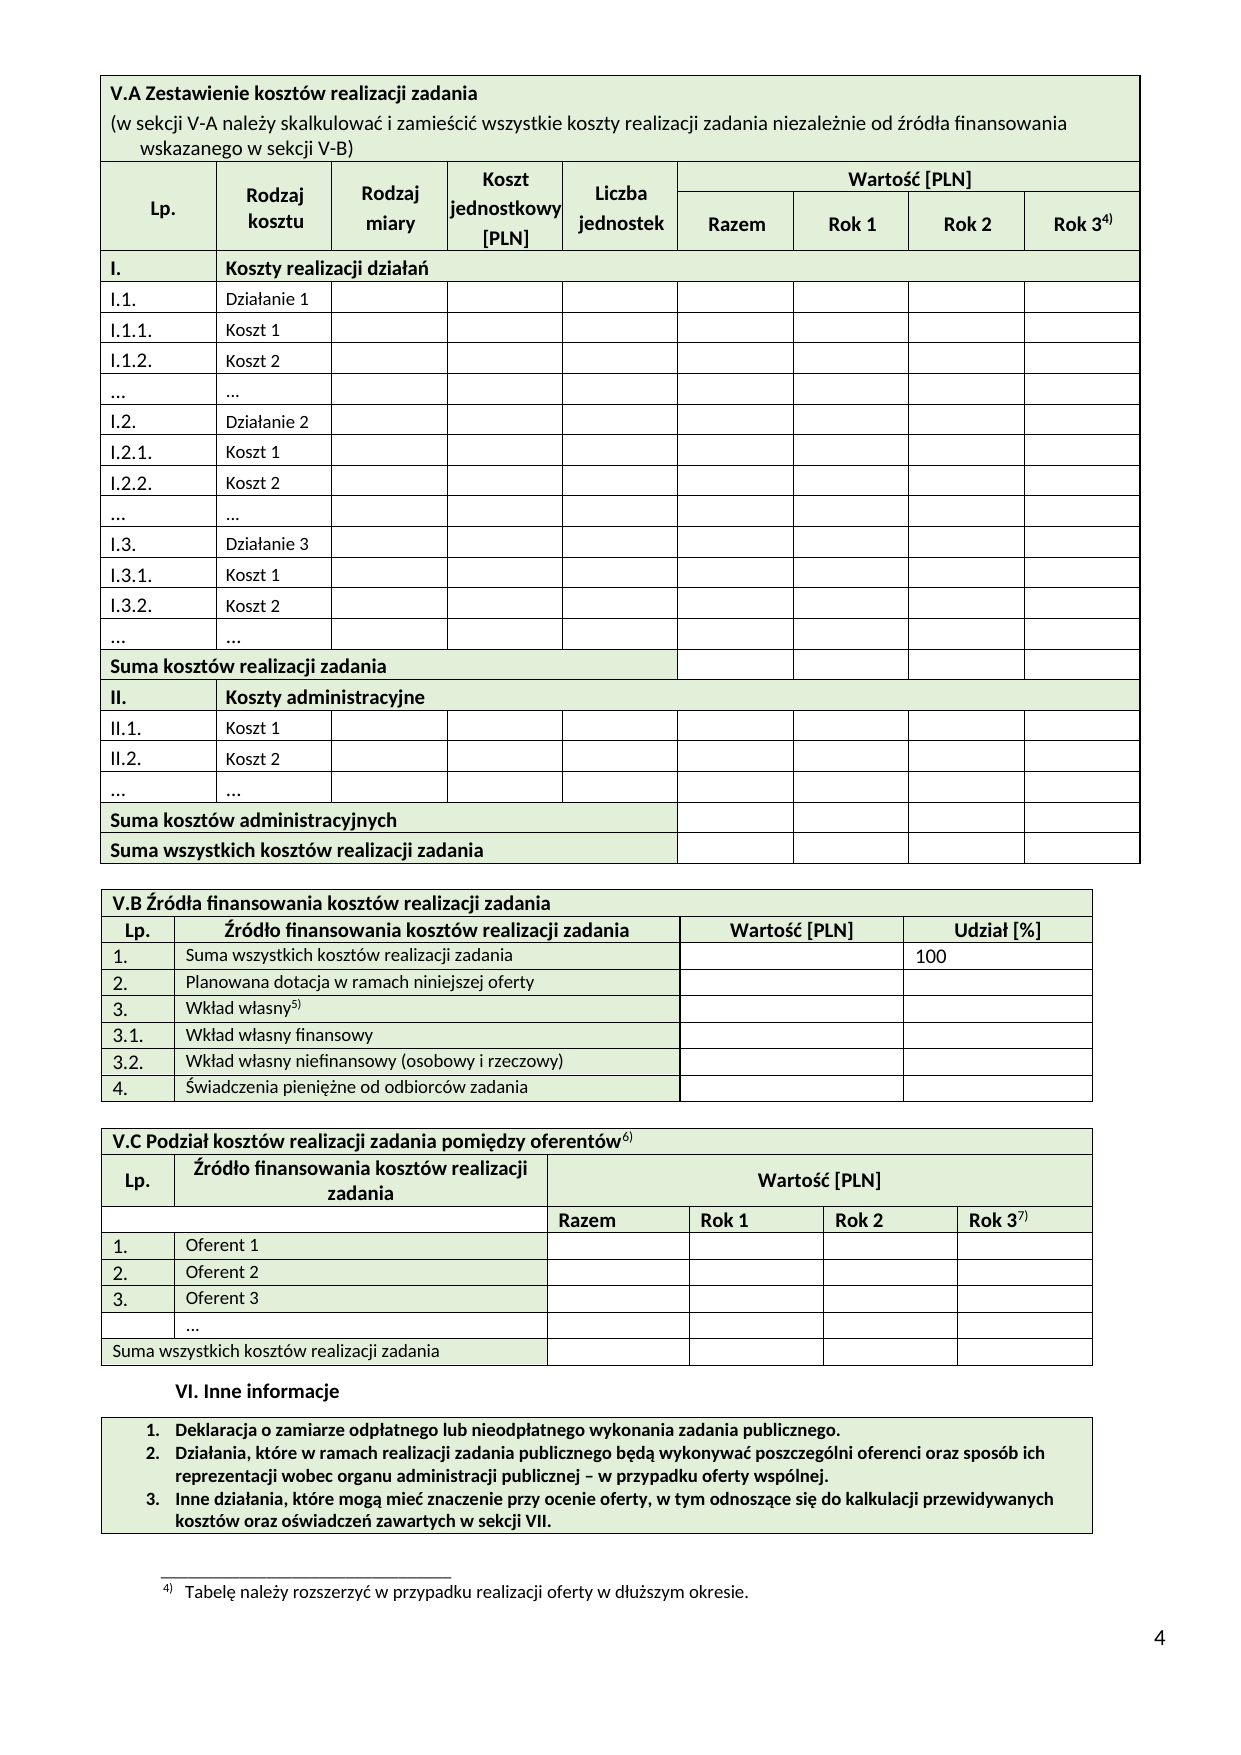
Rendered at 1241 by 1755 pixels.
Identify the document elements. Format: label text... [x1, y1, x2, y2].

table_cell Suma kosztów administracyjnych [101, 803, 677, 832]
table_cell I.2.2. [101, 466, 216, 495]
table_cell Suma wszystkich kosztów realizacji zadania [175, 943, 679, 969]
table_cell [332, 741, 447, 771]
table_cell [1025, 527, 1139, 557]
table_cell [794, 405, 908, 434]
table_cell [448, 619, 562, 648]
table_cell [563, 772, 677, 802]
table_cell [332, 313, 447, 342]
table_cell [678, 803, 793, 832]
table_cell Rok 2 [909, 192, 1024, 250]
table_cell I.3.2. [101, 588, 216, 618]
table_cell [332, 588, 447, 618]
table_cell [794, 282, 908, 312]
table_cell [1025, 282, 1139, 312]
table_cell ... [101, 619, 216, 648]
table_cell [909, 343, 1024, 373]
table_cell ... [217, 772, 331, 802]
table_cell Działanie 1 [217, 282, 331, 312]
table_cell 100 [904, 943, 1092, 969]
table_cell [563, 374, 677, 403]
table_cell [690, 1313, 823, 1338]
table_cell Źródło finansowania kosztów realizacji zadania [175, 1155, 547, 1206]
table_cell Rok 34) [1025, 192, 1139, 250]
table_cell Koszt 2 [217, 741, 331, 771]
table_cell [448, 741, 562, 771]
table_cell [448, 282, 562, 312]
table_cell II.1. [101, 711, 216, 740]
table_cell [690, 1339, 823, 1364]
table_cell [681, 943, 903, 969]
table_cell Udział [%] [904, 917, 1092, 942]
table_cell [958, 1339, 1092, 1364]
table_cell I.2.1. [101, 435, 216, 465]
table_cell [678, 405, 793, 434]
table_cell [548, 1339, 689, 1364]
table_cell [678, 772, 793, 802]
table_cell Koszty realizacji działań [217, 251, 1139, 281]
table_cell [563, 282, 677, 312]
table_cell [909, 588, 1024, 618]
table_cell Źródło finansowania kosztów realizacji zadania [175, 917, 679, 942]
table_cell [448, 435, 562, 465]
table_cell 3.2. [102, 1049, 174, 1074]
table_cell 1. Deklaracja o zamiarze odpłatnego lub nieodpłatnego wykonania zadania publicznego. [102, 1418, 1092, 1441]
table_cell [678, 588, 793, 618]
table_cell [563, 588, 677, 618]
table_cell Suma kosztów realizacji zadania [101, 650, 677, 679]
table_cell [958, 1233, 1092, 1259]
table_cell [448, 772, 562, 802]
table_cell [794, 466, 908, 495]
table_cell [1025, 343, 1139, 373]
table_cell Rok 37) [958, 1207, 1092, 1232]
table_cell [678, 313, 793, 342]
table_cell ... [101, 496, 216, 526]
table_cell [332, 466, 447, 495]
table_cell [332, 496, 447, 526]
table_cell Rok 2 [824, 1207, 957, 1232]
table_cell [448, 558, 562, 587]
table_header V.A Zestawienie kosztów realizacji zadania (w sekcji V-A należy skalkulować i zamieścić wszystkie koszty realizacji zadania niezależnie od źródła finansowania wskazanego w sekcji V-B) [101, 76, 1139, 161]
table_cell [548, 1260, 689, 1285]
table_cell [958, 1260, 1092, 1285]
table_cell [909, 803, 1024, 832]
table_cell [690, 1260, 823, 1285]
table_cell [824, 1260, 957, 1285]
table_cell [563, 405, 677, 434]
table_cell [1025, 313, 1139, 342]
table_cell 2. [102, 970, 174, 995]
table_cell Suma wszystkich kosztów realizacji zadania [102, 1339, 547, 1364]
table_cell Wkład własny5) [175, 996, 679, 1022]
table_cell I.1.1. [101, 313, 216, 342]
table_cell ... [217, 374, 331, 403]
table_cell [794, 619, 908, 648]
table_cell Lp. [101, 162, 216, 250]
table_cell [909, 527, 1024, 557]
table_cell Wkład własny finansowy [175, 1023, 679, 1048]
table_cell [909, 496, 1024, 526]
table_cell 1. [102, 1233, 174, 1259]
table_cell I.3.1. [101, 558, 216, 587]
table_cell [681, 1049, 903, 1074]
table_cell [1025, 588, 1139, 618]
table_cell [909, 405, 1024, 434]
table_cell [678, 435, 793, 465]
table_cell II.2. [101, 741, 216, 771]
table_cell Rok 1 [690, 1207, 823, 1232]
table_cell [563, 527, 677, 557]
table_cell [563, 435, 677, 465]
table_cell I.3. [101, 527, 216, 557]
table_cell [904, 1049, 1092, 1074]
table_cell [909, 741, 1024, 771]
table_cell [794, 650, 908, 679]
table_cell Koszt 2 [217, 588, 331, 618]
table_cell I.1. [101, 282, 216, 312]
table_cell [1025, 833, 1139, 863]
table_cell [909, 619, 1024, 648]
table_cell Rodzaj miary [332, 162, 447, 250]
table_cell [909, 558, 1024, 587]
table_cell [448, 711, 562, 740]
table_cell Koszt 1 [217, 435, 331, 465]
table_cell [448, 496, 562, 526]
table_cell [909, 833, 1024, 863]
table_cell 3. [102, 996, 174, 1022]
table_cell 4. [102, 1076, 174, 1101]
table_cell [1025, 741, 1139, 771]
table_cell [1025, 405, 1139, 434]
table_cell [1025, 496, 1139, 526]
table_cell [1025, 711, 1139, 740]
table_cell Lp. [102, 917, 174, 942]
table_cell [332, 711, 447, 740]
table_cell I.1.2. [101, 343, 216, 373]
table_cell [794, 558, 908, 587]
table_cell [904, 996, 1092, 1022]
table_cell [794, 803, 908, 832]
table_cell Lp. [102, 1155, 174, 1206]
table_cell [909, 772, 1024, 802]
table_cell [101, 1102, 1092, 1127]
table_cell Liczba jednostek [563, 162, 677, 250]
table_cell [563, 619, 677, 648]
table_cell [678, 711, 793, 740]
table_cell [332, 282, 447, 312]
table_cell [681, 1076, 903, 1101]
table_cell [909, 711, 1024, 740]
table_cell 2. Działania, które w ramach realizacji zadania publicznego będą wykonywać poszczególni oferenci oraz sposób ich reprezentacji wobec organu administracji publicznej – w przypadku oferty wspólnej. [102, 1441, 1092, 1487]
table_cell [958, 1286, 1092, 1312]
table_cell Oferent 1 [175, 1233, 547, 1259]
table_cell Działanie 3 [217, 527, 331, 557]
table_cell [794, 435, 908, 465]
table_cell Świadczenia pieniężne od odbiorców zadania [175, 1076, 679, 1101]
table_cell [102, 1313, 174, 1338]
table_cell [1025, 803, 1139, 832]
table_cell [678, 558, 793, 587]
table_cell [794, 588, 908, 618]
table_cell [448, 343, 562, 373]
table_cell [678, 466, 793, 495]
text 4) Tabelę należy rozszerzyć w przypadku realizacji oferty w dłuższym okresie. [163, 1580, 1122, 1603]
table_cell [448, 405, 562, 434]
table_cell [690, 1286, 823, 1312]
table_cell Koszt jednostkowy [PLN] [448, 162, 562, 250]
table_cell [1025, 558, 1139, 587]
table_cell Koszt 1 [217, 313, 331, 342]
table_cell [563, 558, 677, 587]
table_cell [794, 527, 908, 557]
table_cell ... [217, 619, 331, 648]
table_cell [1025, 772, 1139, 802]
table_cell [794, 741, 908, 771]
table_cell [794, 374, 908, 403]
table_cell [681, 1023, 903, 1048]
table_cell VI. Inne informacje [101, 1366, 1092, 1417]
table_cell Rok 1 [794, 192, 908, 250]
table_cell [678, 833, 793, 863]
table_cell Wartość [PLN] [678, 162, 1139, 191]
table_cell [909, 374, 1024, 403]
table_cell [102, 1207, 547, 1232]
table_cell [332, 405, 447, 434]
table_cell [678, 496, 793, 526]
table_cell Razem [678, 192, 793, 250]
table_cell II. [101, 680, 216, 710]
table_cell [548, 1286, 689, 1312]
table_cell [448, 313, 562, 342]
table_cell Koszt 1 [217, 711, 331, 740]
table_cell [332, 343, 447, 373]
table_cell [1025, 650, 1139, 679]
table_cell [332, 435, 447, 465]
table_cell Koszty administracyjne [217, 680, 1139, 710]
table_cell [904, 970, 1092, 995]
table_cell 3. Inne działania, które mogą mieć znaczenie przy ocenie oferty, w tym odnoszące się do kalkulacji przewidywanych kosztów oraz oświadczeń zawartych w sekcji VII. [102, 1487, 1092, 1533]
table_cell Rodzaj kosztu [217, 162, 331, 250]
table_cell [678, 619, 793, 648]
table_cell [681, 970, 903, 995]
table_cell [1025, 374, 1139, 403]
table_cell [563, 466, 677, 495]
table_cell [448, 374, 562, 403]
table_cell [904, 1076, 1092, 1101]
table_cell [448, 588, 562, 618]
table_cell [563, 313, 677, 342]
table_cell 1. [102, 943, 174, 969]
table_cell Planowana dotacja w ramach niniejszej oferty [175, 970, 679, 995]
table_cell [332, 374, 447, 403]
table_cell [678, 650, 793, 679]
table_cell Działanie 2 [217, 405, 331, 434]
table_cell [794, 496, 908, 526]
table_cell [824, 1233, 957, 1259]
table_cell 3.1. [102, 1023, 174, 1048]
table_cell [794, 772, 908, 802]
table_cell I. [101, 251, 216, 281]
table_cell [794, 313, 908, 342]
table_cell [909, 650, 1024, 679]
table_cell [824, 1313, 957, 1338]
table_cell Koszt 1 [217, 558, 331, 587]
table_cell [332, 558, 447, 587]
table_cell [1025, 619, 1139, 648]
table_cell [958, 1313, 1092, 1338]
table_cell 3. [102, 1286, 174, 1312]
table_cell [909, 313, 1024, 342]
table_cell [332, 772, 447, 802]
table_cell Koszt 2 [217, 466, 331, 495]
table_cell [1025, 435, 1139, 465]
table_cell Koszt 2 [217, 343, 331, 373]
table_cell ... [101, 374, 216, 403]
table_cell [448, 466, 562, 495]
table_cell [563, 711, 677, 740]
table_cell Wartość [PLN] [548, 1155, 1092, 1206]
table_cell [332, 619, 447, 648]
table_cell [909, 466, 1024, 495]
table_cell [909, 282, 1024, 312]
table_cell [678, 282, 793, 312]
table_cell [904, 1023, 1092, 1048]
table_cell Razem [548, 1207, 689, 1232]
table_cell [1025, 466, 1139, 495]
table_cell [678, 741, 793, 771]
table_cell V.C Podział kosztów realizacji zadania pomiędzy oferentów6) [102, 1129, 1092, 1154]
table_cell [794, 343, 908, 373]
table_cell [563, 343, 677, 373]
table_cell [548, 1313, 689, 1338]
table_cell [332, 527, 447, 557]
table_cell [678, 343, 793, 373]
table_cell Suma wszystkich kosztów realizacji zadania [101, 833, 677, 863]
table_cell ... [175, 1313, 547, 1338]
table_cell [448, 527, 562, 557]
table_header V.B Źródła finansowania kosztów realizacji zadania [102, 890, 1092, 916]
table_cell ... [101, 772, 216, 802]
table_cell Oferent 2 [175, 1260, 547, 1285]
table_cell Oferent 3 [175, 1286, 547, 1312]
table_cell Wartość [PLN] [681, 917, 903, 942]
table_cell [690, 1233, 823, 1259]
table_cell [824, 1286, 957, 1312]
table_cell 2. [102, 1260, 174, 1285]
table_cell I.2. [101, 405, 216, 434]
table_cell [909, 435, 1024, 465]
table_cell ... [217, 496, 331, 526]
text _________________________________ [161, 1559, 1166, 1580]
table_cell [678, 374, 793, 403]
table_cell [678, 527, 793, 557]
table_cell [563, 741, 677, 771]
table_cell [794, 711, 908, 740]
table_cell [548, 1233, 689, 1259]
table_cell [563, 496, 677, 526]
table_cell [681, 996, 903, 1022]
table_cell Wkład własny niefinansowy (osobowy i rzeczowy) [175, 1049, 679, 1074]
table_cell [794, 833, 908, 863]
table_cell [824, 1339, 957, 1364]
